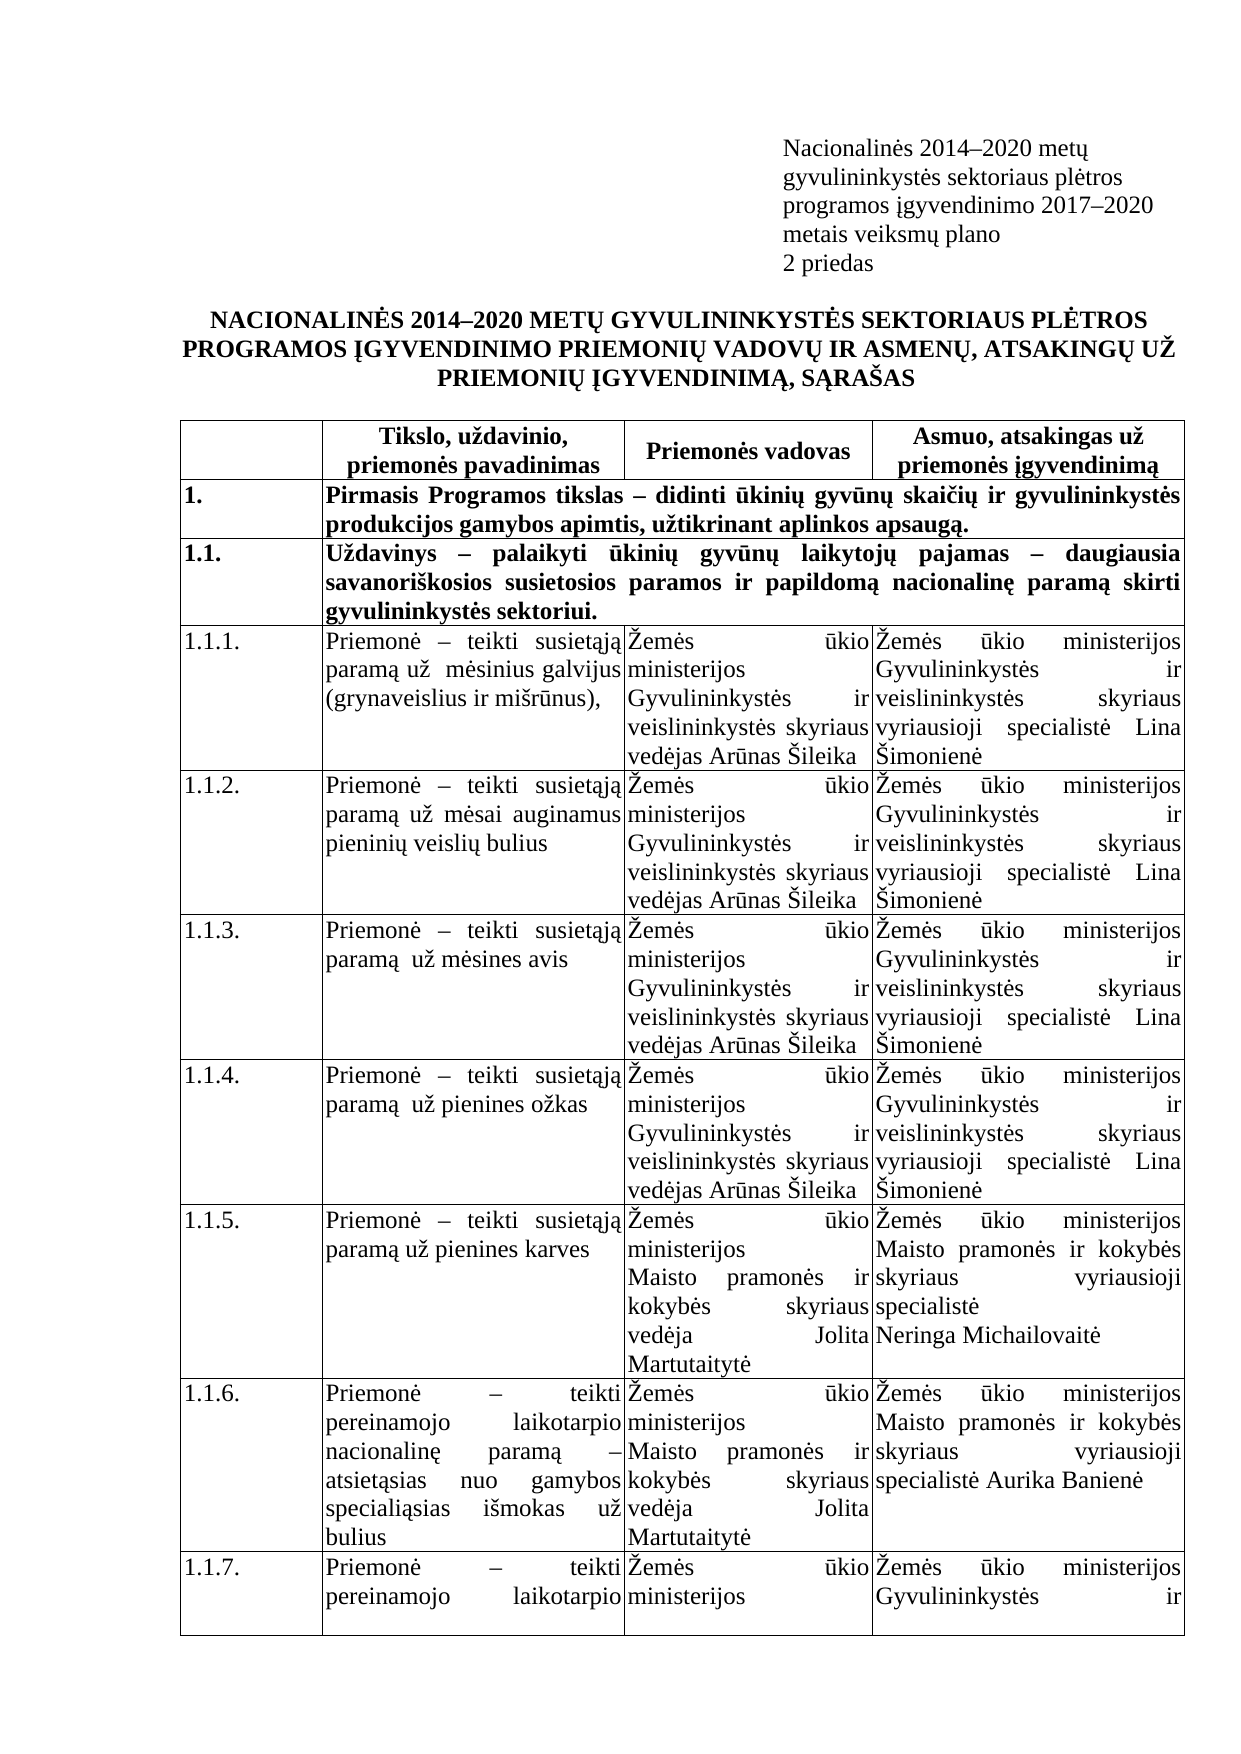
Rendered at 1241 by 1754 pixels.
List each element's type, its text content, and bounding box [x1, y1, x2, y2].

table_cell Žemės ūkio ministerijos Gyvulininkystės ir veislininkystės skyriaus vedėjas Arūnas Šileika [625, 1060, 872, 1204]
table_header Priemonės vadovas [625, 421, 872, 479]
table_cell Pirmasis Programos tikslas – didinti ūkinių gyvūnų skaičių ir gyvulininkystės produkcijos gamybos apimtis, užtikrinant aplinkos apsaugą. [323, 480, 1184, 537]
table_cell Žemės ūkio ministerijos Gyvulininkystės ir veislininkystės skyriaus vyriausioji specialistė Lina Šimonienė [873, 1060, 1184, 1204]
table_cell 1.1.5. [181, 1205, 322, 1377]
table_cell Žemės ūkio ministerijos Maisto pramonės ir kokybės skyriaus vyriausioji specialistė Neringa Michailovaitė [873, 1205, 1184, 1377]
text Nacionalinės 2014–2020 metų gyvulininkystės sektoriaus plėtros programos įgyvendinimo 2017–2020 metais veiksmų plano [783, 133, 1181, 248]
table_cell 1. [181, 480, 322, 537]
table_cell Žemės ūkio ministerijos Gyvulininkystės ir veislininkystės skyriaus vedėjas Arūnas Šileika [625, 771, 872, 914]
table_cell Žemės ūkio ministerijos Gyvulininkystės ir veislininkystės skyriaus vyriausioji specialistė Lina Šimonienė [873, 771, 1184, 914]
table_cell Žemės ūkio ministerijos [625, 1552, 872, 1635]
table_header [181, 421, 322, 479]
table_cell 1.1.3. [181, 915, 322, 1059]
table_cell Žemės ūkio ministerijos Gyvulininkystės ir [873, 1552, 1184, 1635]
text NACIONALINĖS 2014–2020 METŲ GYVULININKYSTĖS SEKTORIAUS PLĖTROS PROGRAMOS ĮGYVENDINIMO PRIEMONIŲ VADOVŲ IR ASMENŲ, ATSAKINGŲ UŽ PRIEMONIŲ ĮGYVENDINIMĄ, SĄRAŠAS [177, 305, 1181, 392]
table_cell 1.1. [181, 539, 322, 625]
table_cell Priemonė – teikti susietąją paramą už pienines ožkas [323, 1060, 624, 1204]
table_cell Uždavinys – palaikyti ūkinių gyvūnų laikytojų pajamas – daugiausia savanoriškosios susietosios paramos ir papildomą nacionalinę paramą skirti gyvulininkystės sektoriui. [323, 539, 1184, 625]
table_header Asmuo, atsakingas už priemonės įgyvendinimą [873, 421, 1184, 479]
table_cell Žemės ūkio ministerijos Gyvulininkystės ir veislininkystės skyriaus vedėjas Arūnas Šileika [625, 626, 872, 769]
table_cell Žemės ūkio ministerijos Gyvulininkystės ir veislininkystės skyriaus vedėjas Arūnas Šileika [625, 915, 872, 1059]
table_cell 1.1.1. [181, 626, 322, 769]
table_cell Žemės ūkio ministerijos Maisto pramonės ir kokybės skyriaus vedėja Jolita Martutaitytė [625, 1379, 872, 1551]
table_cell Žemės ūkio ministerijos Gyvulininkystės ir veislininkystės skyriaus vyriausioji specialistė Lina Šimonienė [873, 626, 1184, 769]
table_cell 1.1.6. [181, 1379, 322, 1551]
table_cell Priemonė – teikti susietąją paramą už mėsinius galvijus (grynaveislius ir mišrūnus), [323, 626, 624, 769]
table_cell Žemės ūkio ministerijos Maisto pramonės ir kokybės skyriaus vedėja Jolita Martutaitytė [625, 1205, 872, 1377]
table_header Tikslo, uždavinio, priemonės pavadinimas [323, 421, 624, 479]
table_cell 1.1.2. [181, 771, 322, 914]
text 2 priedas [783, 248, 1181, 277]
table_cell Žemės ūkio ministerijos Gyvulininkystės ir veislininkystės skyriaus vyriausioji specialistė Lina Šimonienė [873, 915, 1184, 1059]
table_cell Priemonė – teikti susietąją paramą už pienines karves [323, 1205, 624, 1377]
table_cell Žemės ūkio ministerijos Maisto pramonės ir kokybės skyriaus vyriausioji specialistė Aurika Banienė [873, 1379, 1184, 1551]
table_cell Priemonė – teikti pereinamojo laikotarpio nacionalinę paramą – atsietąsias nuo gamybos specialiąsias išmokas už bulius [323, 1379, 624, 1551]
table_cell 1.1.7. [181, 1552, 322, 1635]
table_cell Priemonė – teikti pereinamojo laikotarpio [323, 1552, 624, 1635]
table_cell Priemonė – teikti susietąją paramą už mėsai auginamus pieninių veislių bulius [323, 771, 624, 914]
table_cell 1.1.4. [181, 1060, 322, 1204]
table_cell Priemonė – teikti susietąją paramą už mėsines avis [323, 915, 624, 1059]
